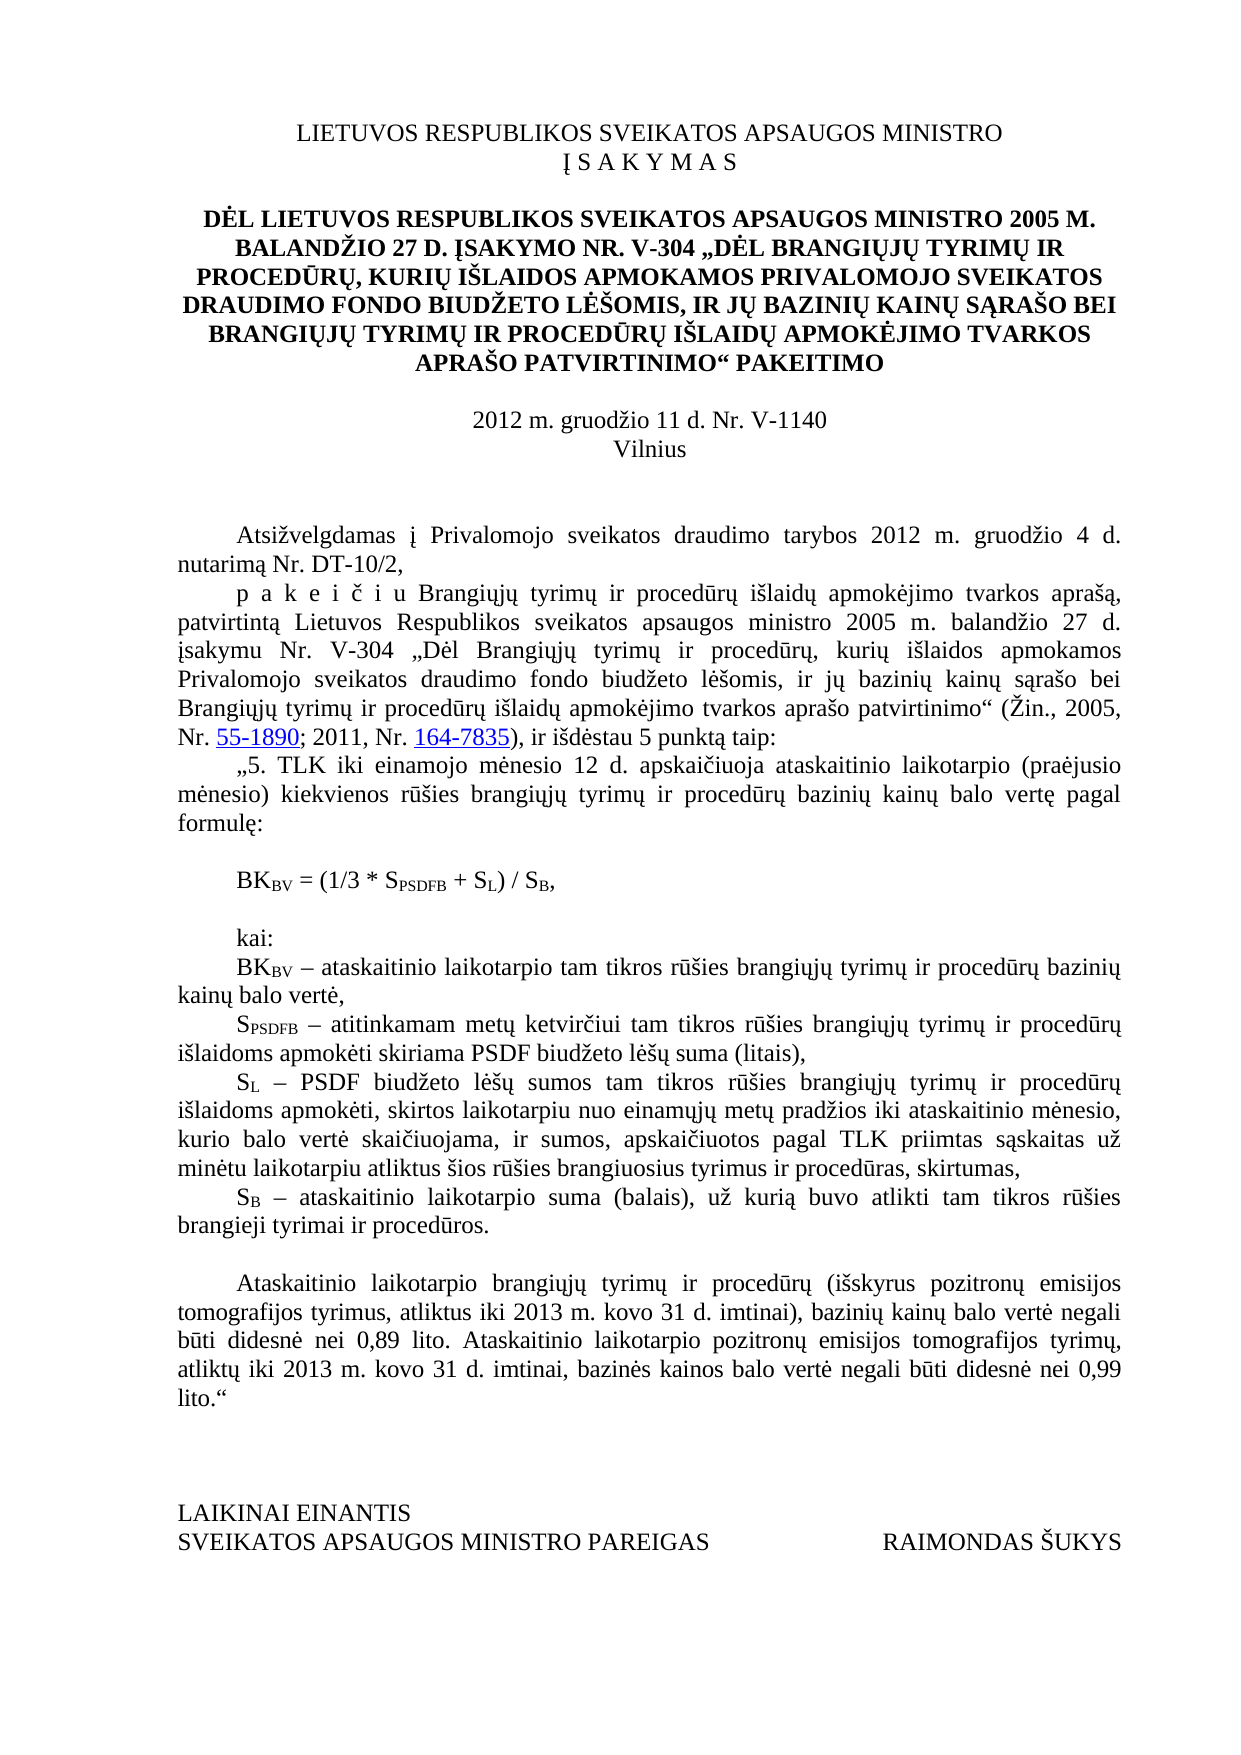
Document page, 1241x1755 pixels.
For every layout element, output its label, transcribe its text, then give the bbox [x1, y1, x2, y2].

text p a k e i č i u Brangiųjų tyrimų ir procedūrų išlaidų apmokėjimo tvarkos aprašą, patvirtintą Lietuvos Respublikos sveikatos apsaugos ministro 2005 m. balandžio 27 d. įsakymu Nr. V-304 „Dėl Brangiųjų tyrimų ir procedūrų, kurių išlaidos apmokamos Privalomojo sveikatos draudimo fondo biudžeto lėšomis, ir jų bazinių kainų sąrašo bei Brangiųjų tyrimų ir procedūrų išlaidų apmokėjimo tvarkos aprašo patvirtinimo“ (Žin., 2005, Nr. 55-1890; 2011, Nr. 164-7835), ir išdėstau 5 punktą taip: [177, 578, 1122, 751]
text Atsižvelgdamas į Privalomojo sveikatos draudimo tarybos 2012 m. gruodžio 4 d. nutarimą Nr. DT-10/2, [177, 521, 1122, 578]
text DĖL LIETUVOS RESPUBLIKOS SVEIKATOS APSAUGOS MINISTRO 2005 M. BALANDŽIO 27 D. ĮSAKYMO Nr. V-304 „DĖL BRANGIŲJŲ TYRIMŲ IR PROCEDŪRŲ, KURIŲ IŠLAIDOS APMOKAMOS PRIVALOMOJO SVEIKATOS DRAUDIMO FONDO BIUDŽETO LĖŠOMIS, IR JŲ BAZINIŲ KAINŲ SĄRAŠO BEI BRANGIŲJŲ TYRIMŲ IR PROCEDŪRŲ IŠLAIDŲ APMOKĖJIMO TVARKOS APRAŠO PATVIRTINIMO“ PAKEITIMO [177, 204, 1122, 377]
text 2012 m. gruodžio 11 d. Nr. V-1140 [177, 406, 1122, 434]
text LAIKINAI EINANTIS [177, 1498, 1122, 1527]
text SL – PSDF biudžeto lėšų sumos tam tikros rūšies brangiųjų tyrimų ir procedūrų išlaidoms apmokėti, skirtos laikotarpiu nuo einamųjų metų pradžios iki ataskaitinio mėnesio, kurio balo vertė skaičiuojama, ir sumos, apskaičiuotos pagal TLK priimtas sąskaitas už minėtu laikotarpiu atliktus šios rūšies brangiuosius tyrimus ir procedūras, skirtumas, [177, 1067, 1122, 1182]
text BKBV – ataskaitinio laikotarpio tam tikros rūšies brangiųjų tyrimų ir procedūrų bazinių kainų balo vertė, [177, 952, 1122, 1009]
text SB – ataskaitinio laikotarpio suma (balais), už kurią buvo atlikti tam tikros rūšies brangieji tyrimai ir procedūros. [177, 1182, 1122, 1239]
text Į S A K Y M A S [177, 147, 1122, 176]
text „5. TLK iki einamojo mėnesio 12 d. apskaičiuoja ataskaitinio laikotarpio (praėjusio mėnesio) kiekvienos rūšies brangiųjų tyrimų ir procedūrų bazinių kainų balo vertę pagal formulę: [177, 751, 1122, 837]
text Ataskaitinio laikotarpio brangiųjų tyrimų ir procedūrų (išskyrus pozitronų emisijos tomografijos tyrimus, atliktus iki 2013 m. kovo 31 d. imtinai), bazinių kainų balo vertė negali būti didesnė nei 0,89 lito. Ataskaitinio laikotarpio pozitronų emisijos tomografijos tyrimų, atliktų iki 2013 m. kovo 31 d. imtinai, bazinės kainos balo vertė negali būti didesnė nei 0,99 lito.“ [177, 1268, 1122, 1412]
text SPSDFB – atitinkamam metų ketvirčiui tam tikros rūšies brangiųjų tyrimų ir procedūrų išlaidoms apmokėti skiriama PSDF biudžeto lėšų suma (litais), [177, 1009, 1122, 1067]
text kai: [177, 923, 1122, 952]
text Vilnius [177, 434, 1122, 463]
text LIETUVOS RESPUBLIKOS SVEIKATOS APSAUGOS MINISTRO [177, 118, 1122, 147]
text BKBV = (1/3 * SPSDFB + SL) / SB, [177, 866, 1122, 894]
text SVEIKATOS APSAUGOS MINISTRO PAREIGAS RAIMONDAS ŠUKYS [177, 1527, 1122, 1556]
